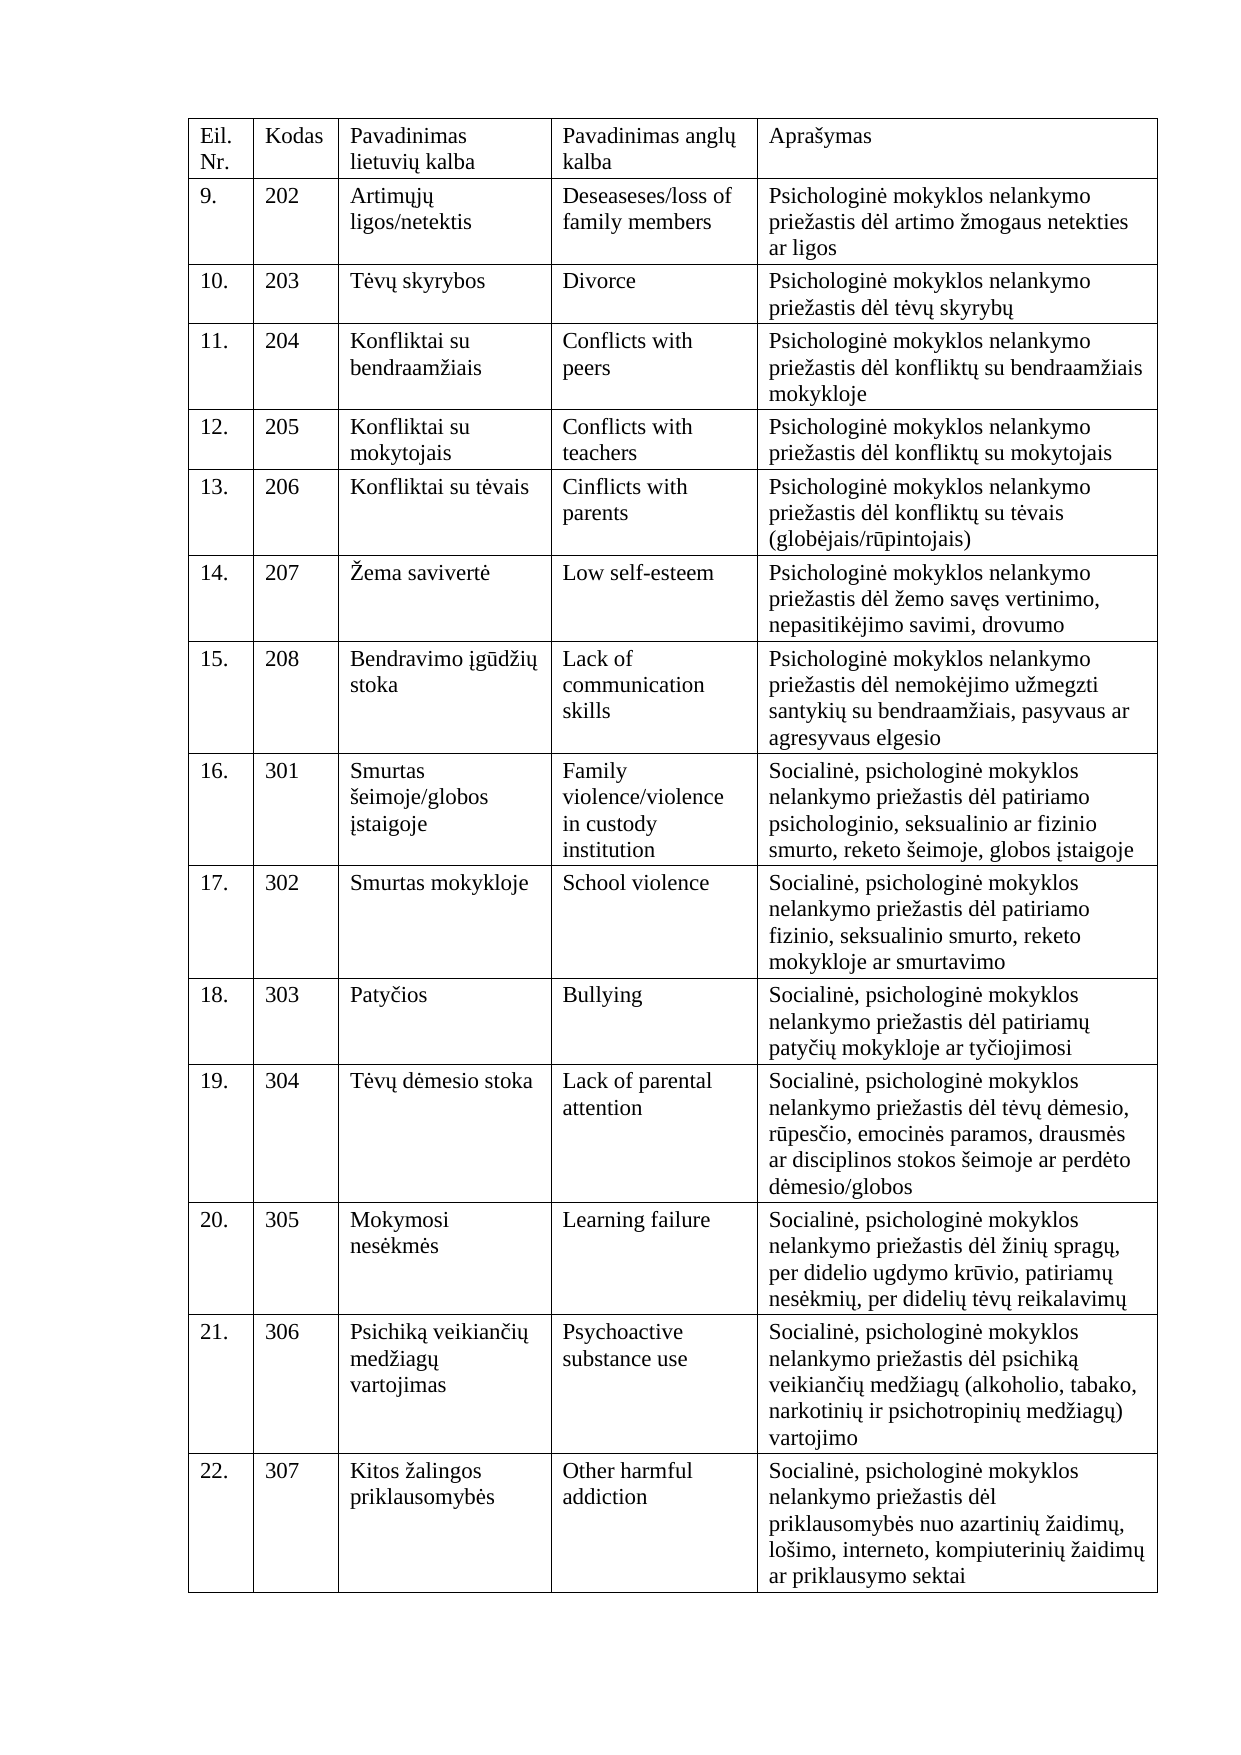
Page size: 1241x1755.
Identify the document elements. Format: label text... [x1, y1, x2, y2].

table_cell Socialinė, psichologinė mokyklos nelankymo priežastis dėl tėvų dėmesio, rūpesčio, emocinės paramos, drausmės ar disciplinos stokos šeimoje ar perdėto dėmesio/globos [758, 1065, 1157, 1202]
table_cell Psichologinė mokyklos nelankymo priežastis dėl žemo savęs vertinimo, nepasitikėjimo savimi, drovumo [758, 556, 1157, 641]
table_cell 205 [254, 410, 338, 469]
table_cell Psichologinė mokyklos nelankymo priežastis dėl artimo žmogaus netekties ar ligos [758, 179, 1157, 264]
table_cell 202 [254, 179, 338, 264]
table_cell 208 [254, 642, 338, 753]
table_header Kodas [254, 119, 338, 178]
table_cell 21. [189, 1315, 253, 1453]
table_cell Psichologinė mokyklos nelankymo priežastis dėl nemokėjimo užmegzti santykių su bendraamžiais, pasyvaus ar agresyvaus elgesio [758, 642, 1157, 753]
table_cell 304 [254, 1065, 338, 1202]
table_cell 9. [189, 179, 253, 264]
table_cell Psichiką veikiančių medžiagų vartojimas [339, 1315, 551, 1453]
table_header Pavadinimas lietuvių kalba [339, 119, 551, 178]
table_cell 14. [189, 556, 253, 641]
table_cell Divorce [552, 265, 757, 323]
table_cell Learning failure [552, 1203, 757, 1314]
table_cell 16. [189, 754, 253, 865]
table_cell Bendravimo įgūdžių stoka [339, 642, 551, 753]
table_cell 306 [254, 1315, 338, 1453]
table_cell Konfliktai su bendraamžiais [339, 324, 551, 409]
table_cell Socialinė, psichologinė mokyklos nelankymo priežastis dėl patiriamo psichologinio, seksualinio ar fizinio smurto, reketo šeimoje, globos įstaigoje [758, 754, 1157, 865]
table_cell 22. [189, 1454, 253, 1592]
table_cell Conflicts with teachers [552, 410, 757, 469]
table_cell Socialinė, psichologinė mokyklos nelankymo priežastis dėl psichiką veikiančių medžiagų (alkoholio, tabako, narkotinių ir psichotropinių medžiagų) vartojimo [758, 1315, 1157, 1453]
table_cell Psichologinė mokyklos nelankymo priežastis dėl konfliktų su mokytojais [758, 410, 1157, 469]
table_cell Smurtas šeimoje/globos įstaigoje [339, 754, 551, 865]
table_cell School violence [552, 866, 757, 977]
table_cell Lack of parental attention [552, 1065, 757, 1202]
table_cell Socialinė, psichologinė mokyklos nelankymo priežastis dėl žinių spragų, per didelio ugdymo krūvio, patiriamų nesėkmių, per didelių tėvų reikalavimų [758, 1203, 1157, 1314]
table_cell Psychoactive substance use [552, 1315, 757, 1453]
table_cell Žema savivertė [339, 556, 551, 641]
table_cell 20. [189, 1203, 253, 1314]
table_cell 13. [189, 470, 253, 555]
table_cell Konfliktai su tėvais [339, 470, 551, 555]
table_cell 11. [189, 324, 253, 409]
table_header Eil. Nr. [189, 119, 253, 178]
table_cell 301 [254, 754, 338, 865]
table_cell Socialinė, psichologinė mokyklos nelankymo priežastis dėl patiriamų patyčių mokykloje ar tyčiojimosi [758, 979, 1157, 1063]
table_cell Lack of communication skills [552, 642, 757, 753]
table_cell Family violence/violence in custody institution [552, 754, 757, 865]
table_cell Mokymosi nesėkmės [339, 1203, 551, 1314]
table_cell 10. [189, 265, 253, 323]
table_header Pavadinimas anglų kalba [552, 119, 757, 178]
table_cell Cinflicts with parents [552, 470, 757, 555]
table_cell 307 [254, 1454, 338, 1592]
table_cell 204 [254, 324, 338, 409]
table_cell Other harmful addiction [552, 1454, 757, 1592]
table_cell Konfliktai su mokytojais [339, 410, 551, 469]
table_cell Artimųjų ligos/netektis [339, 179, 551, 264]
table_cell Socialinė, psichologinė mokyklos nelankymo priežastis dėl priklausomybės nuo azartinių žaidimų, lošimo, interneto, kompiuterinių žaidimų ar priklausymo sektai [758, 1454, 1157, 1592]
table_cell Patyčios [339, 979, 551, 1063]
table_cell 15. [189, 642, 253, 753]
table_cell Tėvų dėmesio stoka [339, 1065, 551, 1202]
table_cell Psichologinė mokyklos nelankymo priežastis dėl konfliktų su bendraamžiais mokykloje [758, 324, 1157, 409]
table_cell 203 [254, 265, 338, 323]
table_cell 19. [189, 1065, 253, 1202]
table_cell Low self-esteem [552, 556, 757, 641]
table_cell 18. [189, 979, 253, 1063]
table_cell Deseaseses/loss of family members [552, 179, 757, 264]
table_cell Conflicts with peers [552, 324, 757, 409]
table_cell Psichologinė mokyklos nelankymo priežastis dėl konfliktų su tėvais (globėjais/rūpintojais) [758, 470, 1157, 555]
table_cell 302 [254, 866, 338, 977]
table_cell Kitos žalingos priklausomybės [339, 1454, 551, 1592]
table_cell 207 [254, 556, 338, 641]
table_cell 303 [254, 979, 338, 1063]
table_cell Bullying [552, 979, 757, 1063]
table_cell Psichologinė mokyklos nelankymo priežastis dėl tėvų skyrybų [758, 265, 1157, 323]
table_cell 206 [254, 470, 338, 555]
table_cell 305 [254, 1203, 338, 1314]
table_header Aprašymas [758, 119, 1157, 178]
table_cell Smurtas mokykloje [339, 866, 551, 977]
table_cell 12. [189, 410, 253, 469]
table_cell Tėvų skyrybos [339, 265, 551, 323]
table_cell Socialinė, psichologinė mokyklos nelankymo priežastis dėl patiriamo fizinio, seksualinio smurto, reketo mokykloje ar smurtavimo [758, 866, 1157, 977]
table_cell 17. [189, 866, 253, 977]
